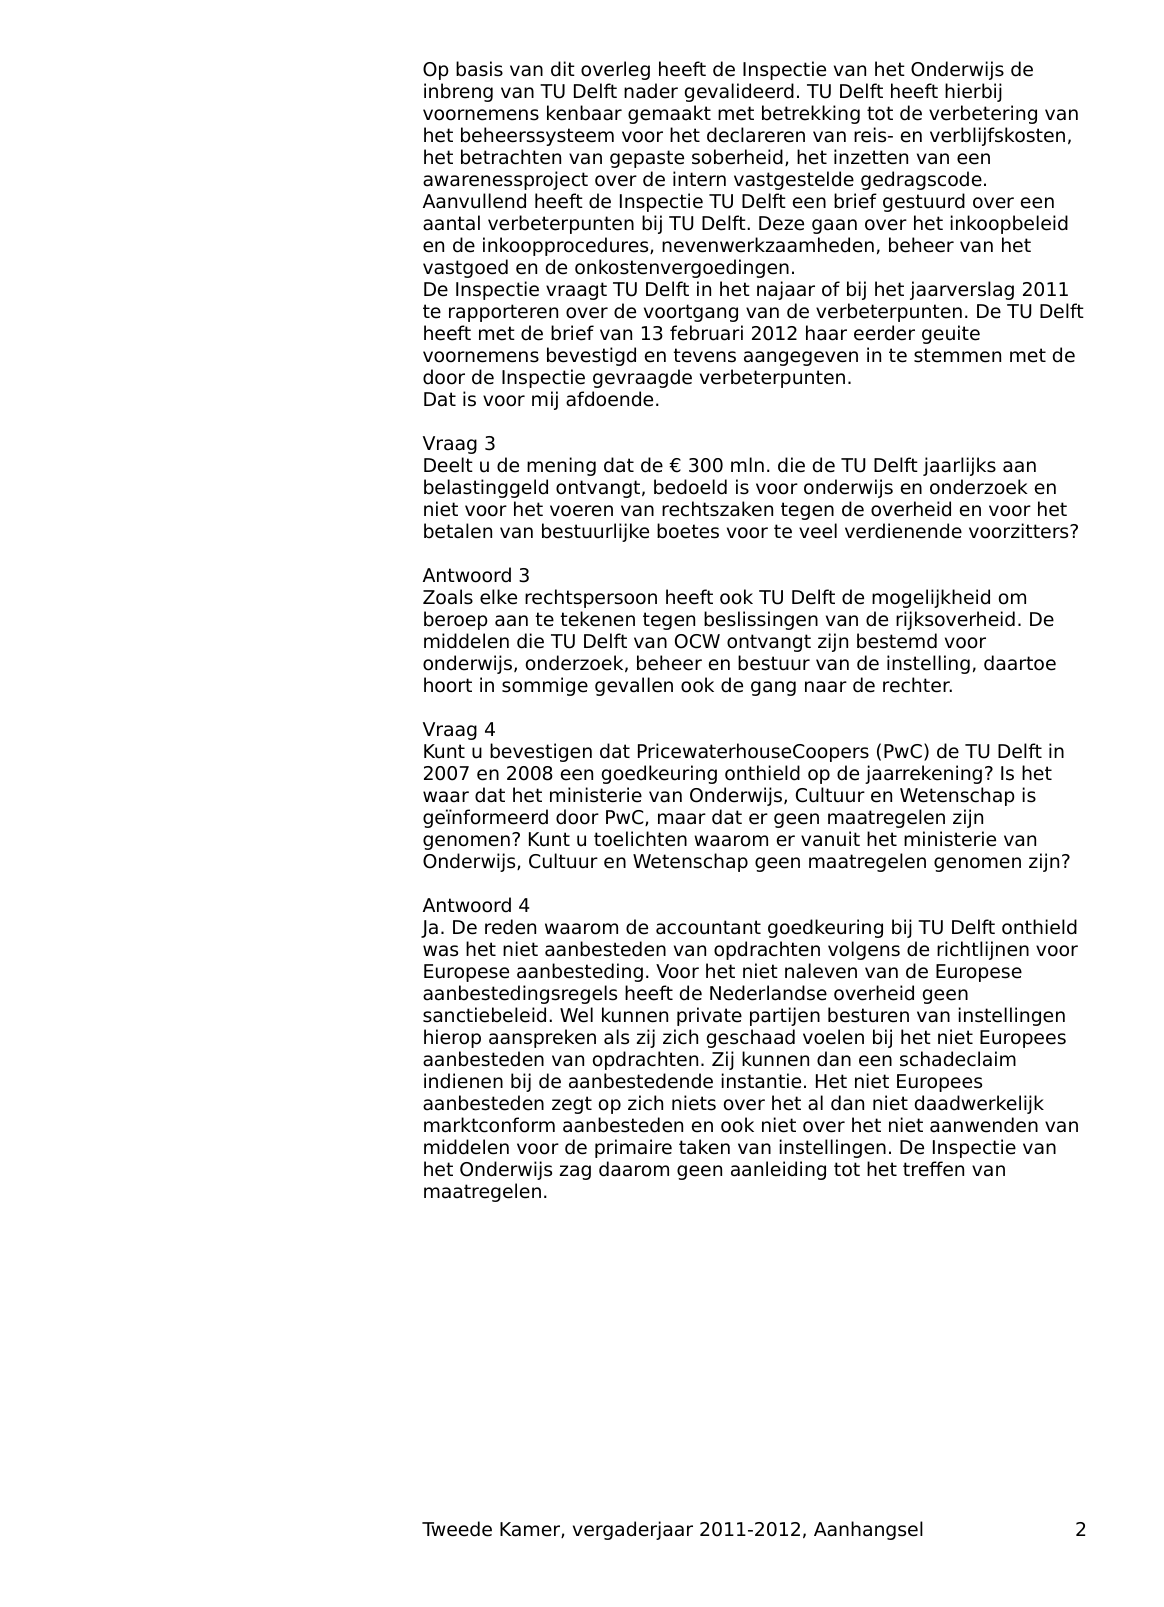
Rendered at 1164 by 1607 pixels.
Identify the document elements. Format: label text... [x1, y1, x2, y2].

text Antwoord 3 [422, 565, 1087, 587]
text Kunt u bevestigen dat PricewaterhouseCoopers (PwC) de TU Delft in 2007 en 2008 een goedkeuring onthield op de jaarrekening? Is het waar dat het ministerie van Onderwijs, Cultuur en Wetenschap is geïnformeerd door PwC, maar dat er geen maatregelen zijn genomen? Kunt u toelichten waarom er vanuit het ministerie van Onderwijs, Cultuur en Wetenschap geen maatregelen genomen zijn? [422, 741, 1087, 873]
text Dat is voor mij afdoende. [422, 389, 1087, 411]
text Vraag 3 [422, 433, 1087, 455]
text De Inspectie vraagt TU Delft in het najaar of bij het jaarverslag 2011 te rapporteren over de voortgang van de verbeterpunten. De TU Delft heeft met de brief van 13 februari 2012 haar eerder geuite voornemens bevestigd en tevens aangegeven in te stemmen met de door de Inspectie gevraagde verbeterpunten. [422, 279, 1087, 389]
text Zoals elke rechtspersoon heeft ook TU Delft de mogelijkheid om beroep aan te tekenen tegen beslissingen van de rijksoverheid. De middelen die TU Delft van OCW ontvangt zijn bestemd voor onderwijs, onderzoek, beheer en bestuur van de instelling, daartoe hoort in sommige gevallen ook de gang naar de rechter. [422, 587, 1087, 697]
text Deelt u de mening dat de € 300 mln. die de TU Delft jaarlijks aan belastinggeld ontvangt, bedoeld is voor onderwijs en onderzoek en niet voor het voeren van rechtszaken tegen de overheid en voor het betalen van bestuurlijke boetes voor te veel verdienende voorzitters? [422, 455, 1087, 543]
text Ja. De reden waarom de accountant goedkeuring bij TU Delft onthield was het niet aanbesteden van opdrachten volgens de richtlijnen voor Europese aanbesteding. Voor het niet naleven van de Europese aanbestedingsregels heeft de Nederlandse overheid geen sanctiebeleid. Wel kunnen private partijen besturen van instellingen hierop aanspreken als zij zich geschaad voelen bij het niet Europees aanbesteden van opdrachten. Zij kunnen dan een schadeclaim indienen bij de aanbestedende instantie. Het niet Europees aanbesteden zegt op zich niets over het al dan niet daadwerkelijk marktconform aanbesteden en ook niet over het niet aanwenden van middelen voor de primaire taken van instellingen. De Inspectie van het Onderwijs zag daarom geen aanleiding tot het treffen van maatregelen. [422, 917, 1087, 1203]
text Vraag 4 [422, 719, 1087, 741]
text Aanvullend heeft de Inspectie TU Delft een brief gestuurd over een aantal verbeterpunten bij TU Delft. Deze gaan over het inkoopbeleid en de inkoopprocedures, nevenwerkzaamheden, beheer van het vastgoed en de onkostenvergoedingen. [422, 191, 1087, 279]
text Op basis van dit overleg heeft de Inspectie van het Onderwijs de inbreng van TU Delft nader gevalideerd. TU Delft heeft hierbij voornemens kenbaar gemaakt met betrekking tot de verbetering van het beheerssysteem voor het declareren van reis- en verblijfskosten, het betrachten van gepaste soberheid, het inzetten van een awarenessproject over de intern vastgestelde gedragscode. [422, 59, 1087, 191]
text Antwoord 4 [422, 895, 1087, 917]
